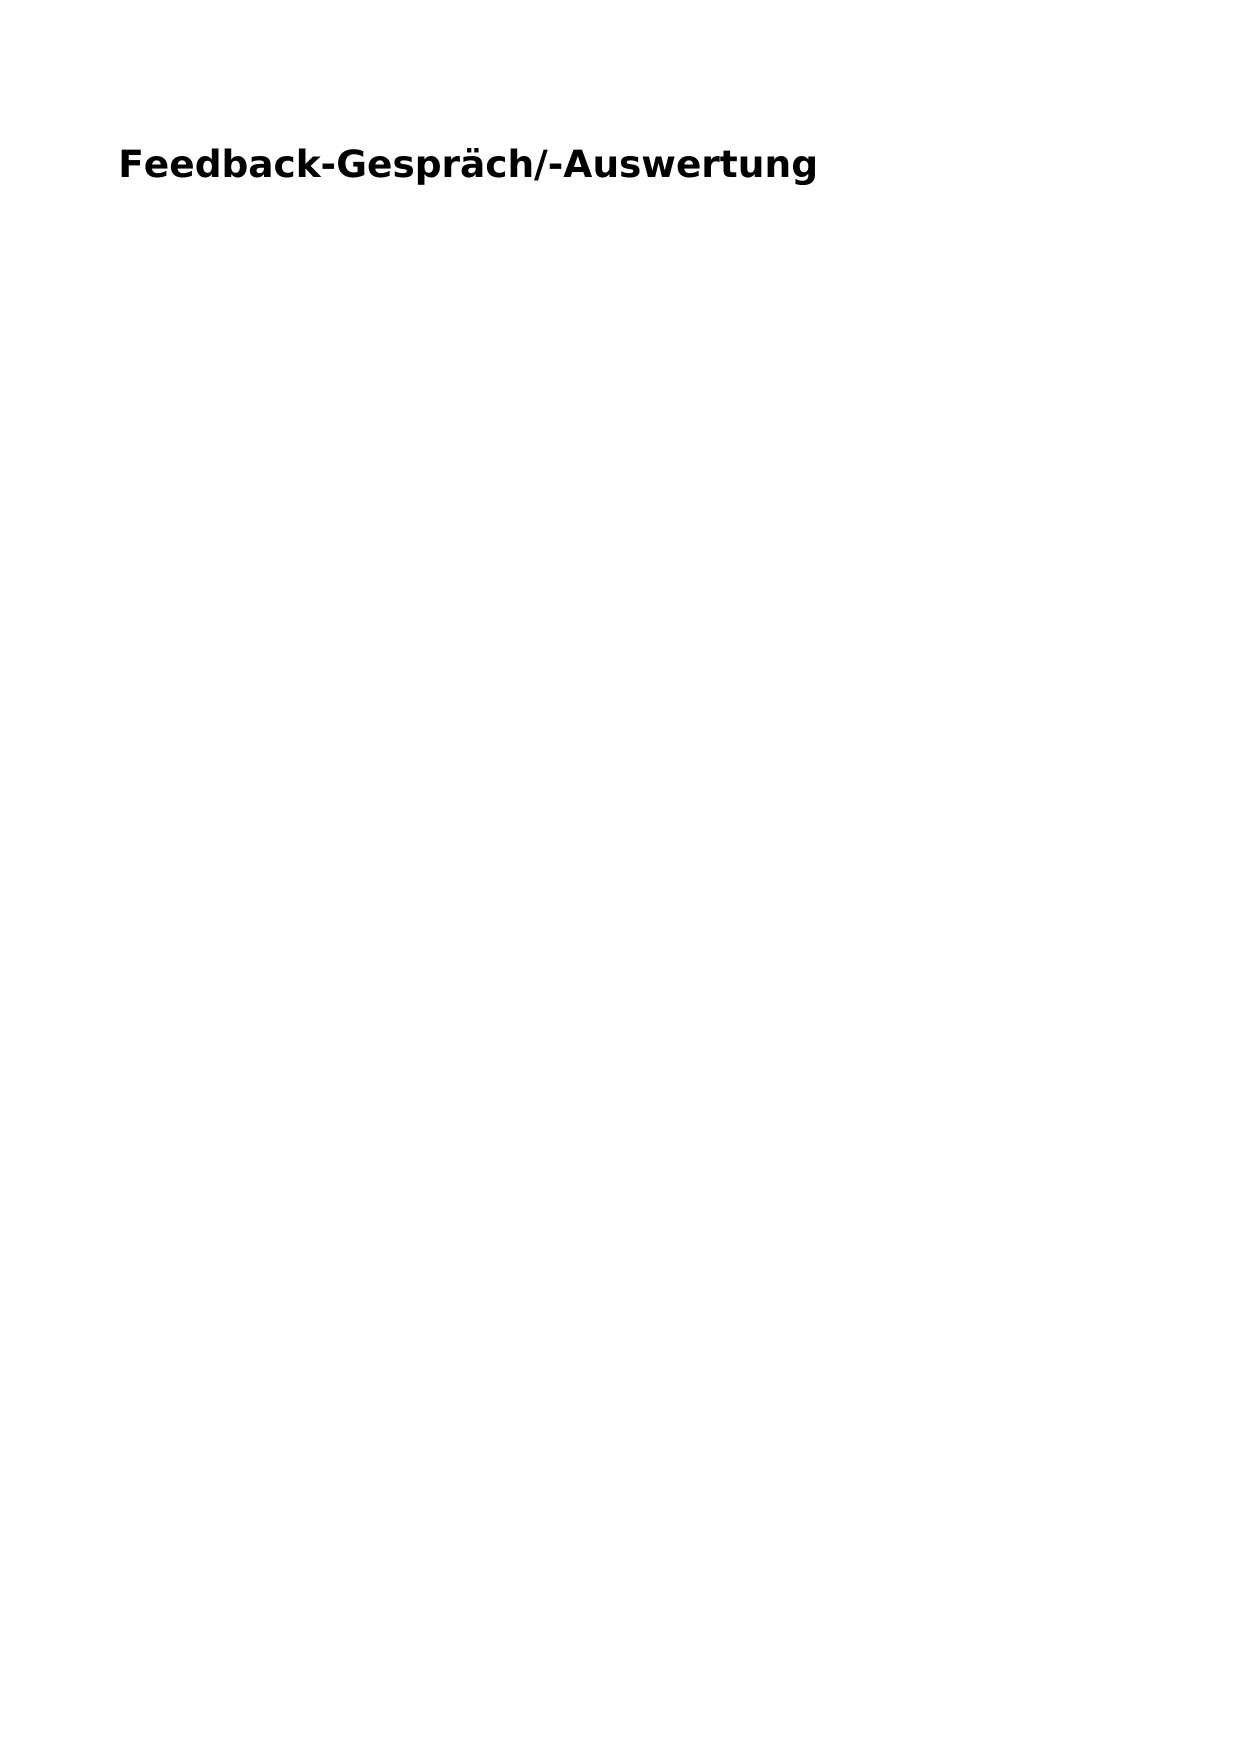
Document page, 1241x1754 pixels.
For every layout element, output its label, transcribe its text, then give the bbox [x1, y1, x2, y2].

subtitle Feedback-Gespräch/-Auswertung [118, 143, 1122, 187]
